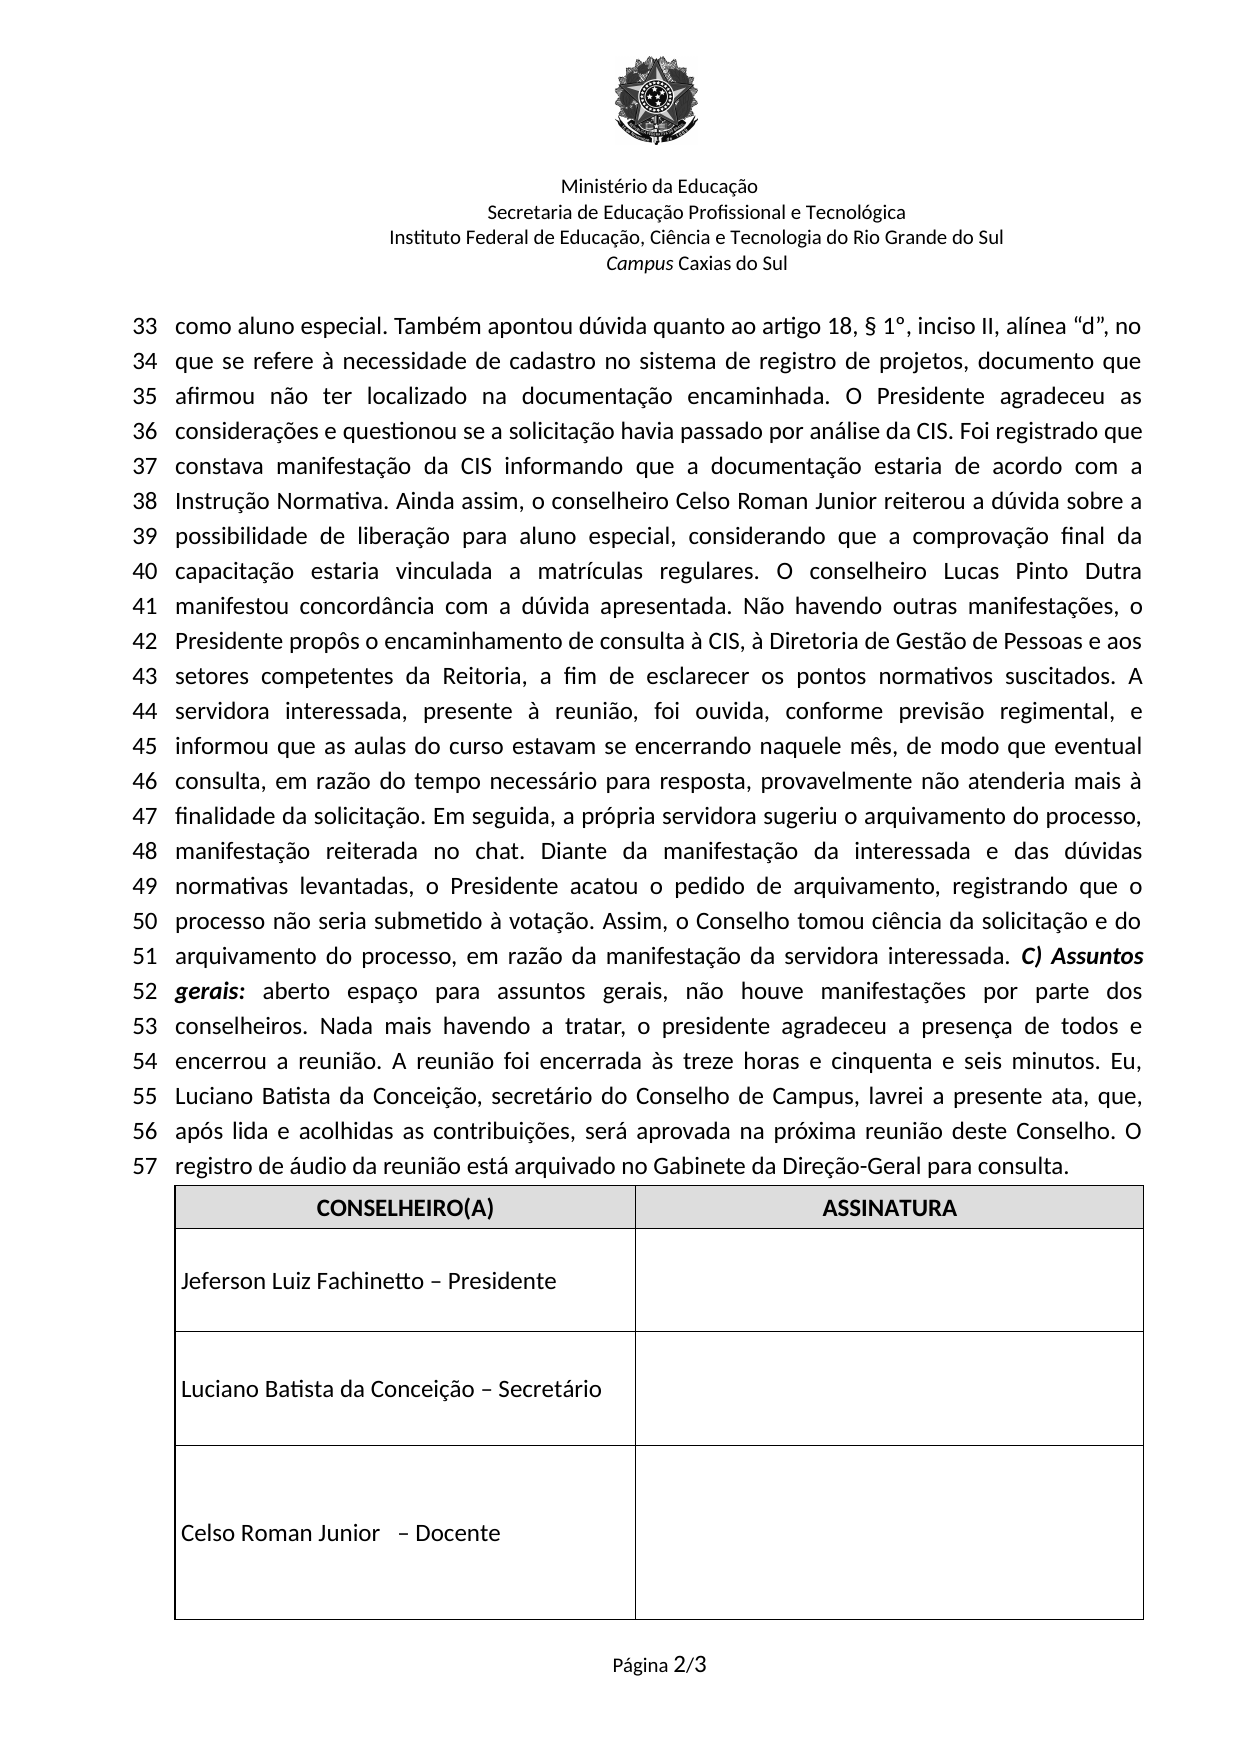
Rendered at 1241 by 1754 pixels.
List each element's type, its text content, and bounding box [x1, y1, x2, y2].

table_cell [636, 1446, 1143, 1619]
text como aluno especial. Também apontou dúvida quanto ao artigo 18, § 1º, inciso II, alínea “d”, no que se refere à necessidade de cadastro no sistema de registro de projetos, documento que afirmou não ter localizado na documentação encaminhada. O Presidente agradeceu as considerações e questionou se a solicitação havia passado por análise da CIS. Foi registrado que constava manifestação da CIS informando que a documentação estaria de acordo com a Instrução Normativa. Ainda assim, o conselheiro Celso Roman Junior reiterou a dúvida sobre a possibilidade de liberação para aluno especial, considerando que a comprovação final da capacitação estaria vinculada a matrículas regulares. O conselheiro Lucas Pinto Dutra manifestou concordância com a dúvida apresentada. Não havendo outras manifestações, o Presidente propôs o encaminhamento de consulta à CIS, à Diretoria de Gestão de Pessoas e aos setores competentes da Reitoria, a fim de esclarecer os pontos normativos suscitados. A servidora interessada, presente à reunião, foi ouvida, conforme previsão regimental, e informou que as aulas do curso estavam se encerrando naquele mês, de modo que eventual consulta, em razão do tempo necessário para resposta, provavelmente não atenderia mais à finalidade da solicitação. Em seguida, a própria servidora sugeriu o arquivamento do processo, manifestação reiterada no chat. Diante da manifestação da interessada e das dúvidas normativas levantadas, o Presidente acatou o pedido de arquivamento, registrando que o processo não seria submetido à votação. Assim, o Conselho tomou ciência da solicitação e do arquivamento do processo, em razão da manifestação da servidora interessada. C) Assuntos gerais: aberto espaço para assuntos gerais, não houve manifestações por parte dos conselheiros. Nada mais havendo a tratar, o presidente agradeceu a presença de todos e encerrou a reunião. A reunião foi encerrada às treze horas e cinquenta e seis minutos. Eu, Luciano Batista da Conceição, secretário do Conselho de Campus, lavrei a presente ata, que, após lida e acolhidas as contribuições, será aprovada na próxima reunião deste Conselho. O registro de áudio da reunião está arquivado no Gabinete da Direção-Geral para consulta. [175, 310, 1144, 1181]
table_cell [636, 1229, 1143, 1331]
table_header CONSELHEIRO(A) [176, 1186, 635, 1228]
table_header ASSINATURA [636, 1186, 1143, 1228]
table_cell Jeferson Luiz Fachinetto – Presidente [176, 1229, 635, 1331]
table_cell [636, 1332, 1143, 1445]
table_cell Luciano Batista da Conceição – Secretário [176, 1332, 635, 1445]
table_cell Celso Roman Junior – Docente [176, 1446, 635, 1619]
picture [614, 56, 698, 145]
